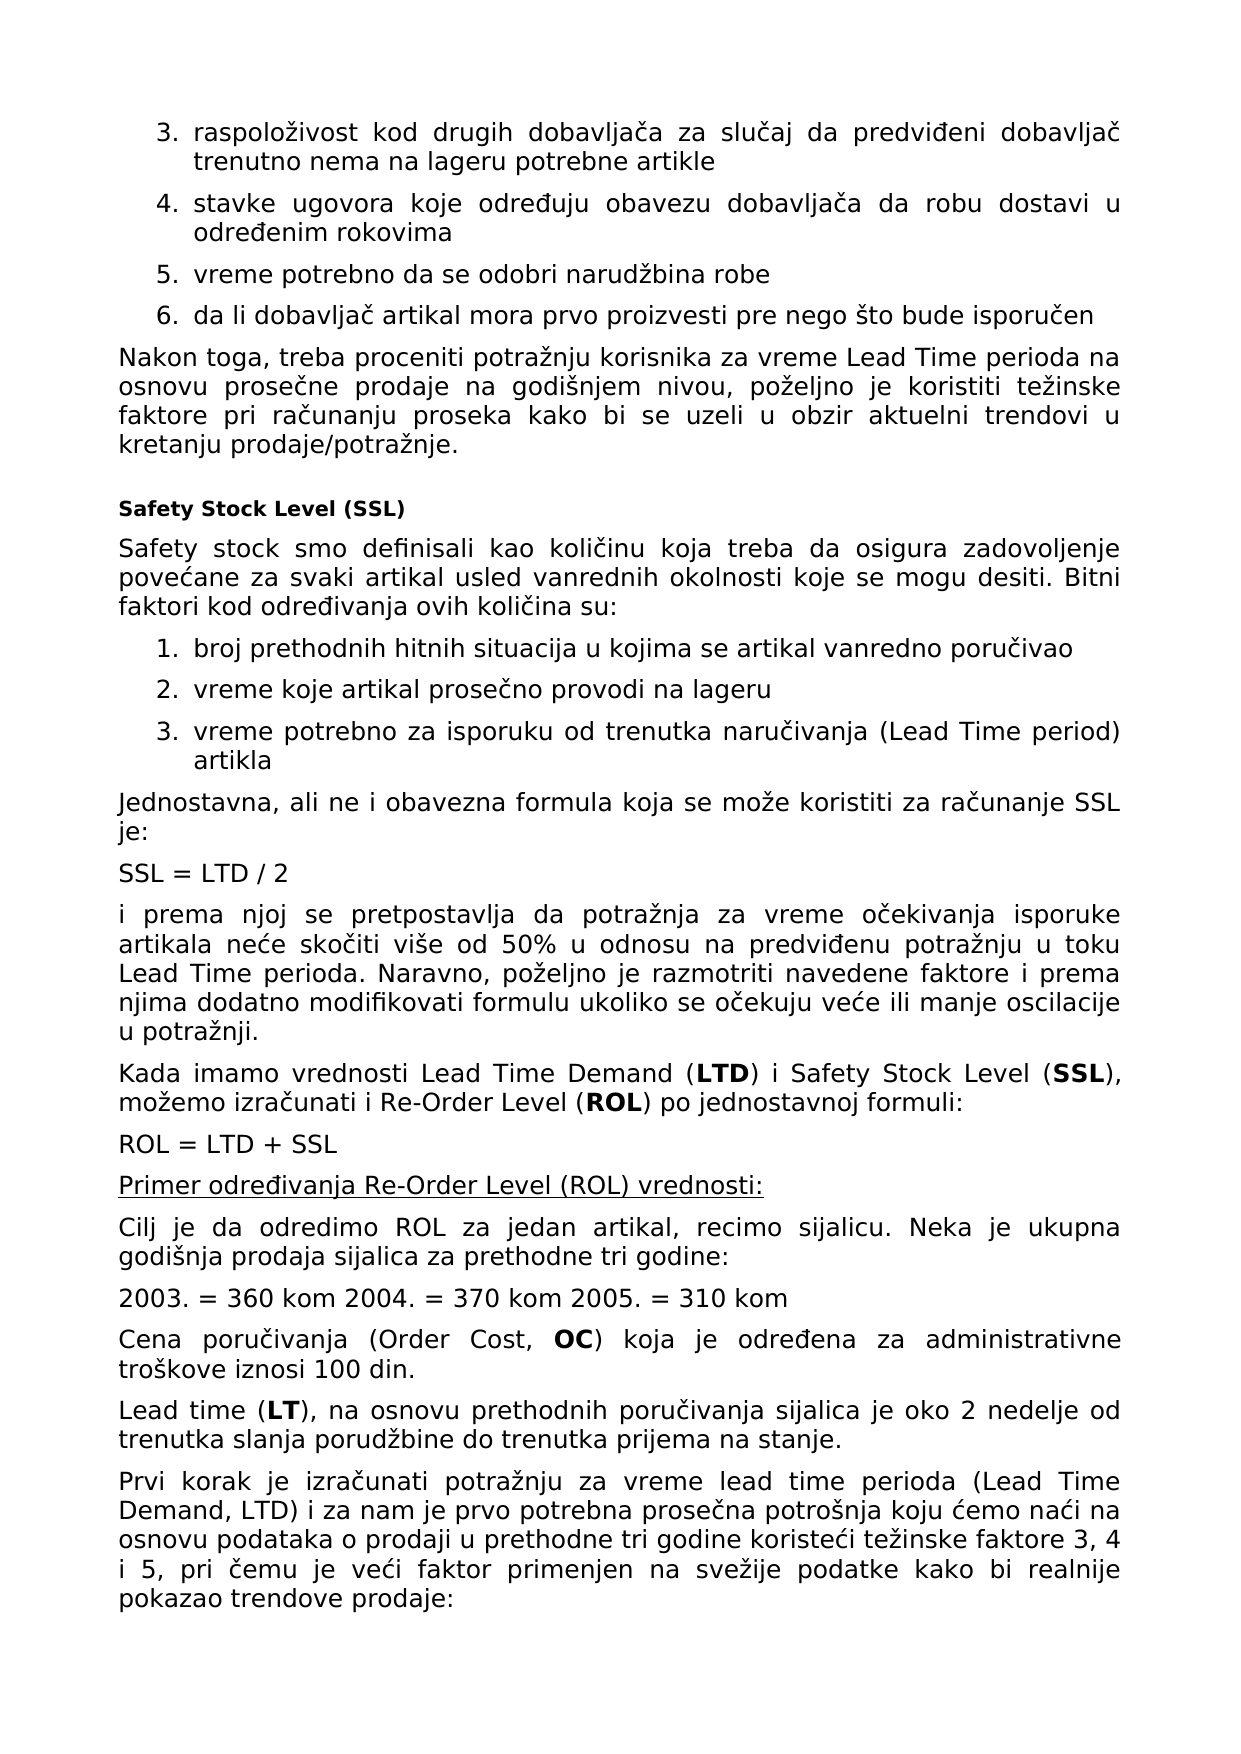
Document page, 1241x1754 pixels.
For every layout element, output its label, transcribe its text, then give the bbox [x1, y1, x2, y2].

text Nakon toga, treba proceniti potražnju korisnika za vreme Lead Time perioda na osnovu prosečne prodaje na godišnjem nivou, poželjno je koristiti težinske faktore pri računanju proseka kako bi se uzeli u obzir aktuelni trendovi u kretanju prodaje/potražnje. [118, 343, 1122, 460]
list stavke ugovora koje određuju obavezu dobavljača da robu dostavi u određenim rokovima [156, 189, 1122, 247]
list vreme potrebno za isporuku od trenutka naručivanja (Lead Time period) artikla [156, 717, 1122, 776]
text Prvi korak je izračunati potražnju za vreme lead time perioda (Lead Time Demand, LTD) i za nam je prvo potrebna prosečna potrošnja koju ćemo naći na osnovu podataka o prodaji u prethodne tri godine koristeći težinske faktore 3, 4 i 5, pri čemu je veći faktor primenjen na svežije podatke kako bi realnije pokazao trendove prodaje: [118, 1467, 1122, 1613]
text Cena poručivanja (Order Cost, OC) koja je određena za administrativne troškove iznosi 100 din. [118, 1326, 1122, 1384]
text Safety stock smo definisali kao količinu koja treba da osigura zadovoljenje povećane za svaki artikal usled vanrednih okolnosti koje se mogu desiti. Bitni faktori kod određivanja ovih količina su: [118, 534, 1122, 622]
text SSL = LTD / 2 [118, 859, 1122, 888]
text Jednostavna, ali ne i obavezna formula koja se može koristiti za računanje SSL je: [118, 788, 1122, 847]
text Primer određivanja Re-Order Level (ROL) vrednosti: [118, 1172, 1122, 1201]
text i prema njoj se pretpostavlja da potražnja za vreme očekivanja isporuke artikala neće skočiti više od 50% u odnosu na predviđenu potražnju u toku Lead Time perioda. Naravno, poželjno je razmotriti navedene faktore i prema njima dodatno modifikovati formulu ukoliko se očekuju veće ili manje oscilacije u potražnji. [118, 901, 1122, 1047]
list vreme koje artikal prosečno provodi na lageru [156, 676, 1122, 705]
list vreme potrebno da se odobri narudžbina robe [156, 260, 1122, 289]
text Kada imamo vrednosti Lead Time Demand (LTD) i Safety Stock Level (SSL), možemo izračunati i Re-Order Level (ROL) po jednostavnoj formuli: [118, 1059, 1122, 1117]
subtitle Safety Stock Level (SSL) [118, 497, 1122, 522]
list broj prethodnih hitnih situacija u kojima se artikal vanredno poručivao [156, 634, 1122, 663]
text Lead time (LT), na osnovu prethodnih poručivanja sijalica je oko 2 nedelje od trenutka slanja porudžbine do trenutka prijema na stanje. [118, 1397, 1122, 1455]
text 2003. = 360 kom 2004. = 370 kom 2005. = 310 kom [118, 1284, 1122, 1313]
list raspoloživost kod drugih dobavljača za slučaj da predviđeni dobavljač trenutno nema na lageru potrebne artikle [156, 118, 1122, 176]
list da li dobavljač artikal mora prvo proizvesti pre nego što bude isporučen [156, 301, 1122, 331]
text Cilj je da odredimo ROL za jedan artikal, recimo sijalicu. Neka je ukupna godišnja prodaja sijalica za prethodne tri godine: [118, 1213, 1122, 1272]
text ROL = LTD + SSL [118, 1130, 1122, 1159]
